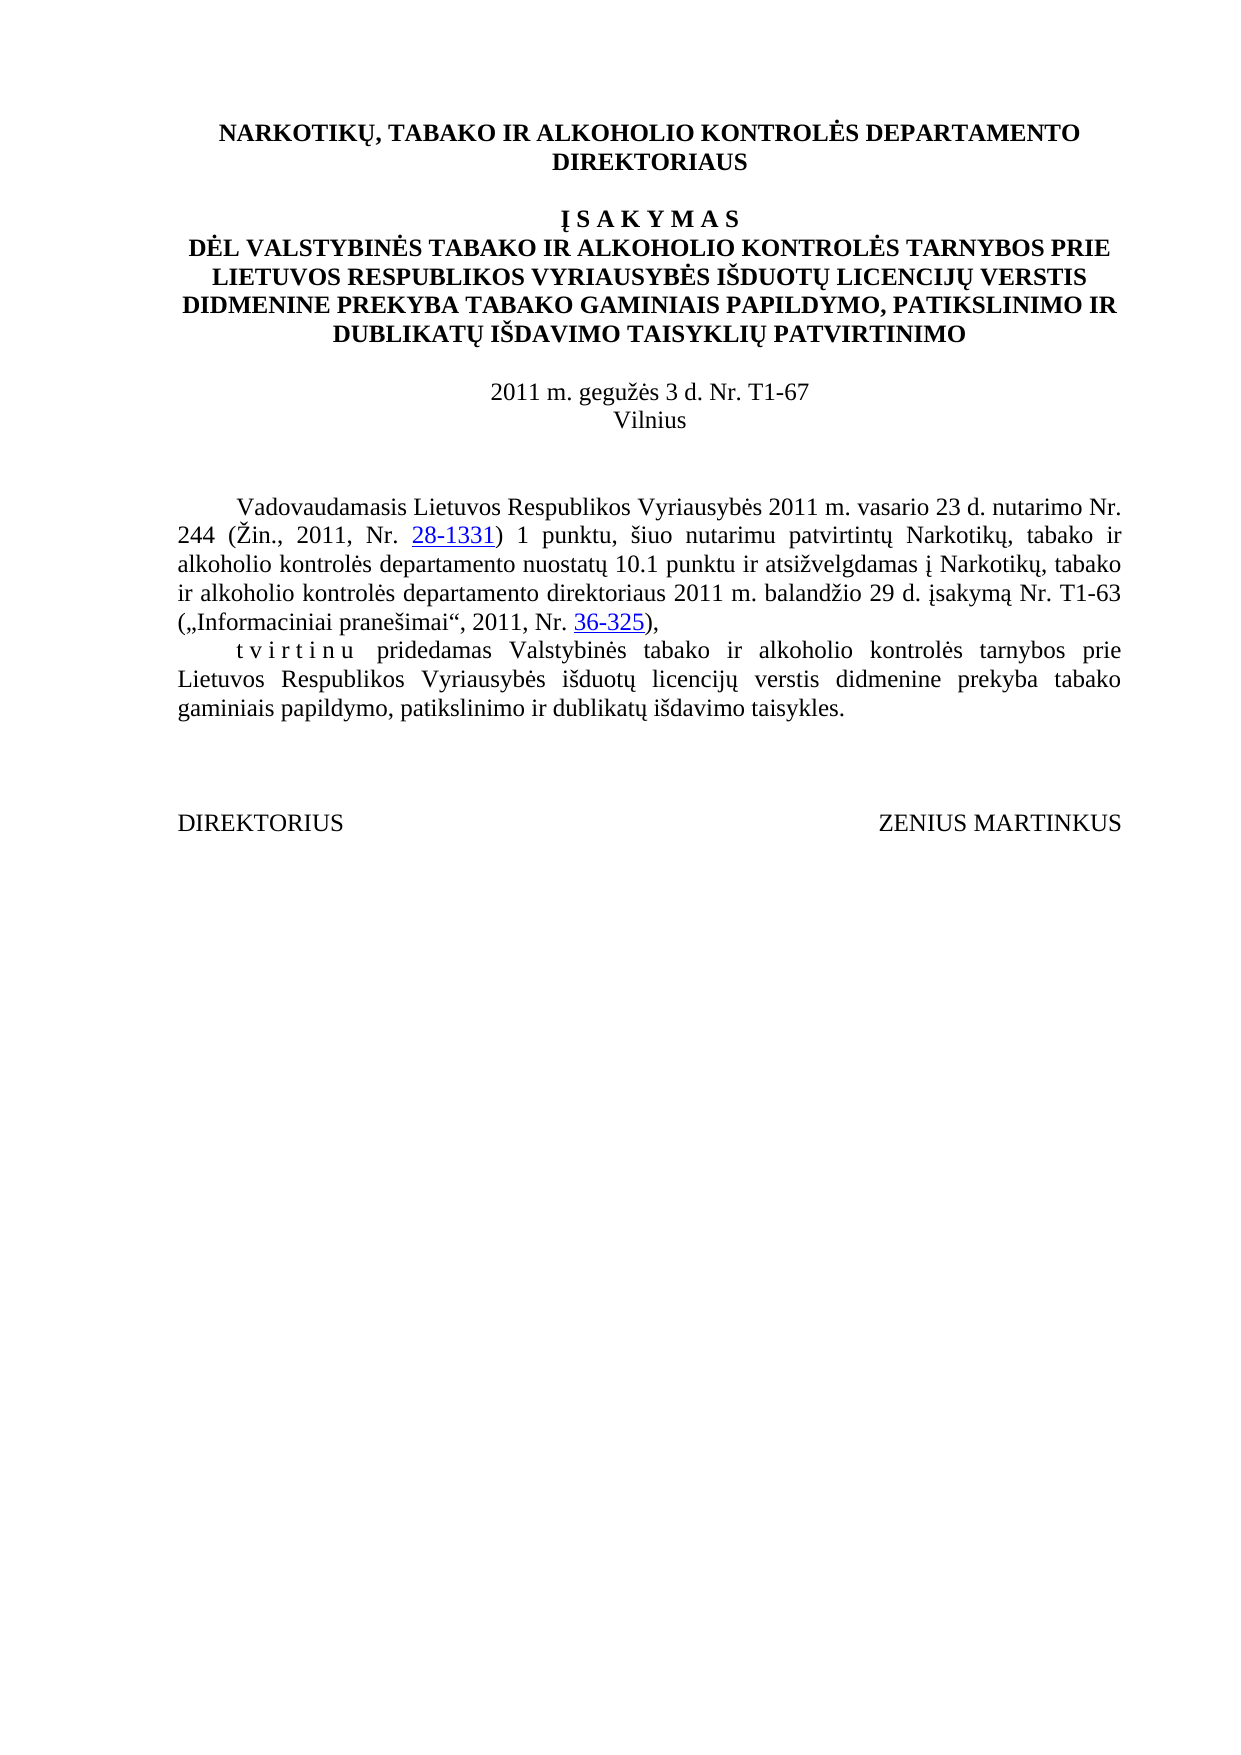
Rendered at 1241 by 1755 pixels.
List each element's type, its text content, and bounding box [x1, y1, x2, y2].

text 2011 m. gegužės 3 d. Nr. T1-67 [177, 377, 1122, 406]
text tvirtinu pridedamas Valstybinės tabako ir alkoholio kontrolės tarnybos prie Lietuvos Respublikos Vyriausybės išduotų licencijų verstis didmenine prekyba tabako gaminiais papildymo, patikslinimo ir dublikatų išdavimo taisykles. [177, 636, 1122, 722]
text Vadovaudamasis Lietuvos Respublikos Vyriausybės 2011 m. vasario 23 d. nutarimo Nr. 244 (Žin., 2011, Nr. 28-1331) 1 punktu, šiuo nutarimu patvirtintų Narkotikų, tabako ir alkoholio kontrolės departamento nuostatų 10.1 punktu ir atsižvelgdamas į Narkotikų, tabako ir alkoholio kontrolės departamento direktoriaus 2011 m. balandžio 29 d. įsakymą Nr. T1-63 („Informaciniai pranešimai“, 2011, Nr. 36-325), [177, 492, 1122, 636]
text Vilnius [177, 406, 1122, 434]
text NARKOTIKŲ, TABAKO IR ALKOHOLIO KONTROLĖS DEPARTAMENTO DIREKTORIAUS [177, 118, 1122, 176]
text ĮSAKYMAS [177, 204, 1122, 233]
text DĖL VALSTYBINĖS TABAKO IR ALKOHOLIO KONTROLĖS TARNYBOS PRIE LIETUVOS RESPUBLIKOS VYRIAUSYBĖS IŠDUOTŲ LICENCIJŲ VERSTIS DIDMENINE PREKYBA TABAKO GAMINIAIS PAPILDYMO, PATIKSLINIMO IR DUBLIKATŲ IŠDAVIMO TAISYKLIŲ PATVIRTINIMO [177, 233, 1122, 348]
text Direktorius Zenius Martinkus [177, 808, 1122, 837]
